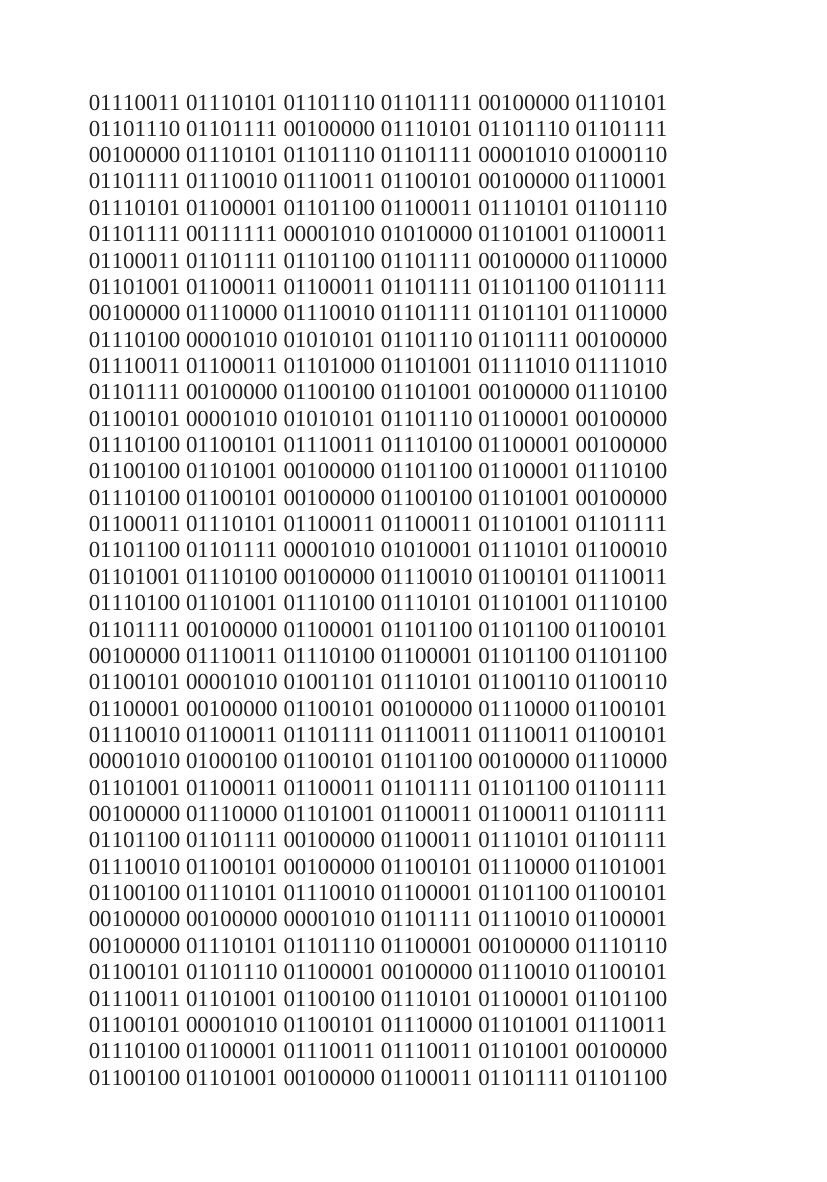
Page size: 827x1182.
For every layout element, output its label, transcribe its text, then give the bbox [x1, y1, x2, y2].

subtitle 01110011 01110101 01101110 01101111 00100000 01110101 01101110 01101111 00100000 01110101 01101110 01101111 00100000 01110101 01101110 01101111 00001010 01000110 01101111 01110010 01110011 01100101 00100000 01110001 01110101 01100001 01101100 01100011 01110101 01101110 01101111 00111111 00001010 01010000 01101001 01100011 01100011 01101111 01101100 01101111 00100000 01110000 01101001 01100011 01100011 01101111 01101100 01101111 00100000 01110000 01110010 01101111 01101101 01110000 01110100 00001010 01010101 01101110 01101111 00100000 01110011 01100011 01101000 01101001 01111010 01111010 01101111 00100000 01100100 01101001 00100000 01110100 01100101 00001010 01010101 01101110 01100001 00100000 01110100 01100101 01110011 01110100 01100001 00100000 01100100 01101001 00100000 01101100 01100001 01110100 01110100 01100101 00100000 01100100 01101001 00100000 01100011 01110101 01100011 01100011 01101001 01101111 01101100 01101111 00001010 01010001 01110101 01100010 01101001 01110100 00100000 01110010 01100101 01110011 01110100 01101001 01110100 01110101 01101001 01110100 01101111 00100000 01100001 01101100 01101100 01100101 00100000 01110011 01110100 01100001 01101100 01101100 01100101 00001010 01001101 01110101 01100110 01100110 01100001 00100000 01100101 00100000 01110000 01100101 01110010 01100011 01101111 01110011 01110011 01100101 00001010 01000100 01100101 01101100 00100000 01110000 01101001 01100011 01100011 01101111 01101100 01101111 00100000 01110000 01101001 01100011 01100011 01101111 01101100 01101111 00100000 01100011 01110101 01101111 01110010 01100101 00100000 01100101 01110000 01101001 01100100 01110101 01110010 01100001 01101100 01100101 00100000 00100000 00001010 01101111 01110010 01100001 00100000 01110101 01101110 01100001 00100000 01110110 01100101 01101110 01100001 00100000 01110010 01100101 01110011 01101001 01100100 01110101 01100001 01101100 01100101 00001010 01100101 01110000 01101001 01110011 01110100 01100001 01110011 01110011 01101001 00100000 01100100 01101001 00100000 01100011 01101111 01101100 [88, 88, 738, 1090]
